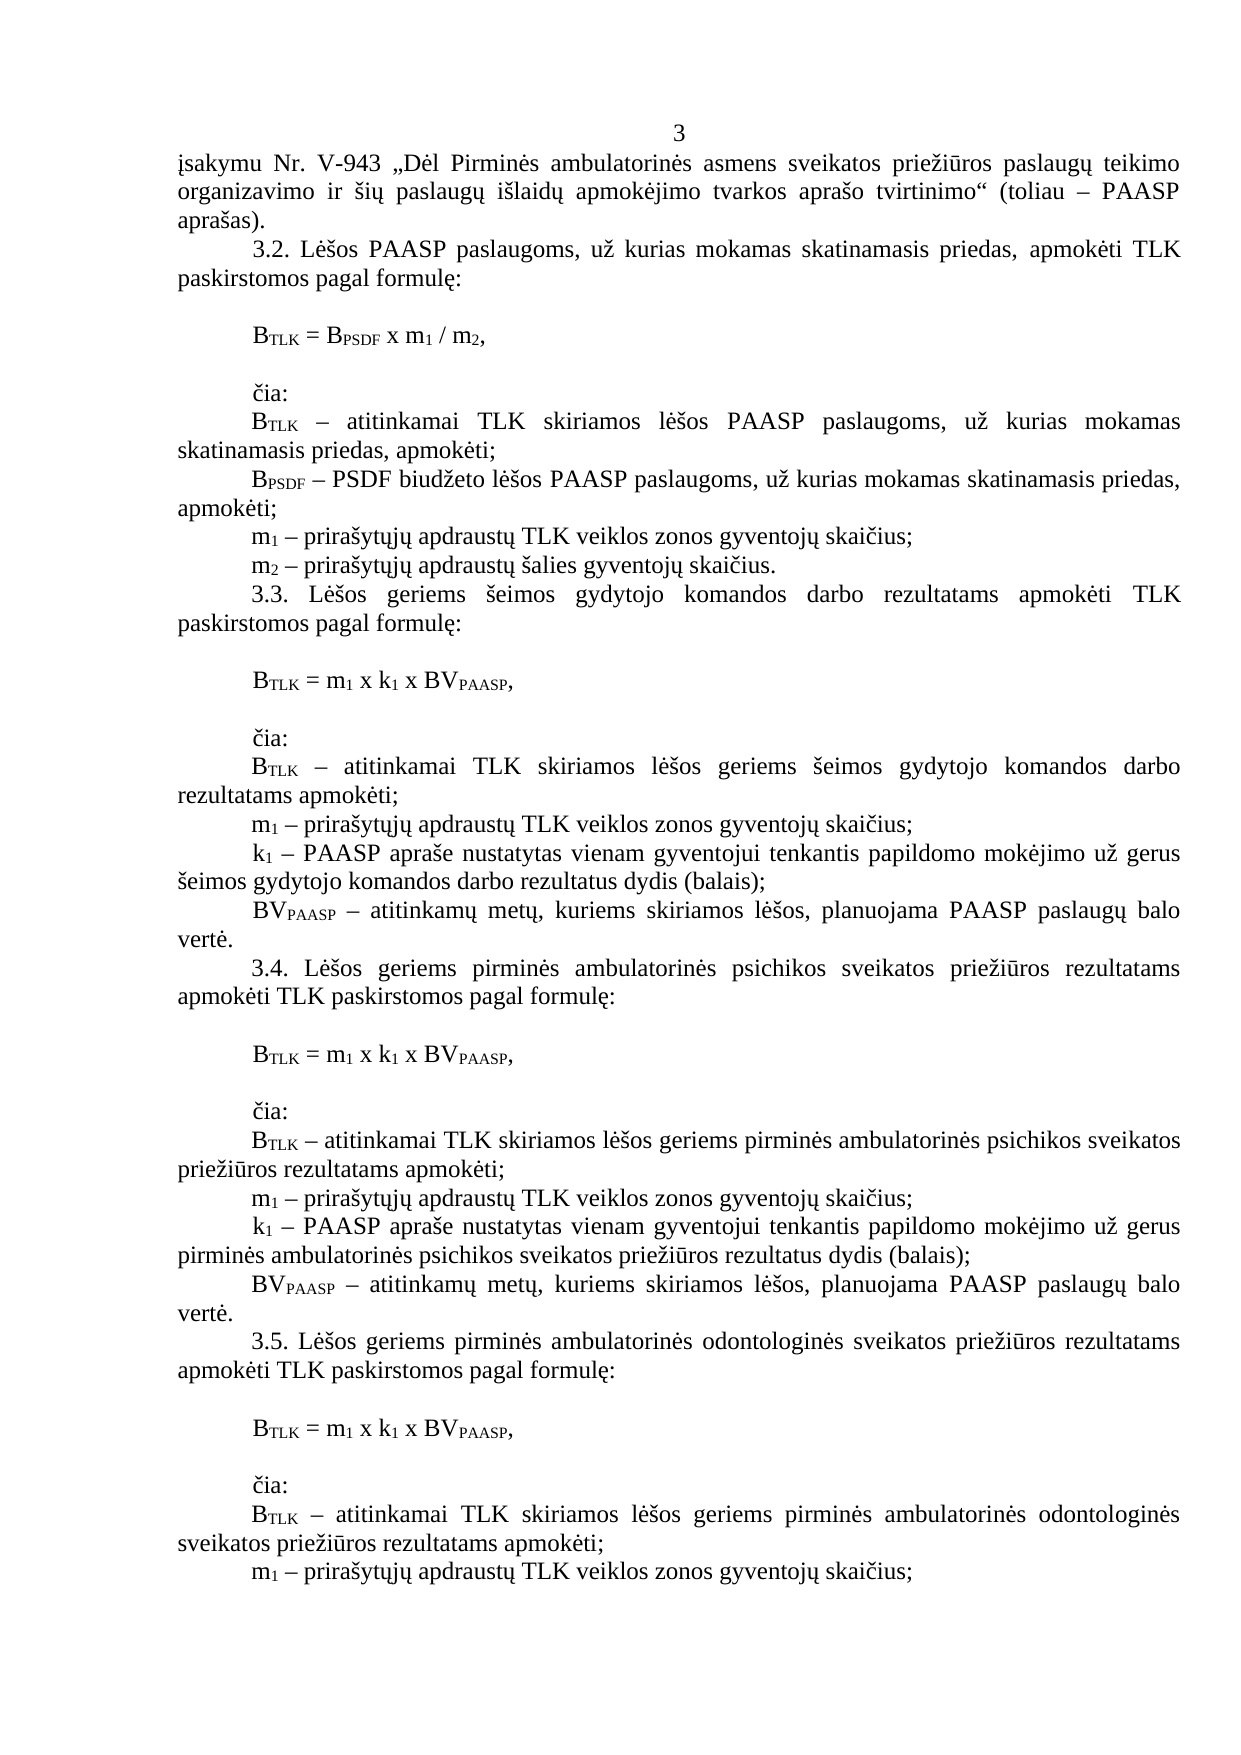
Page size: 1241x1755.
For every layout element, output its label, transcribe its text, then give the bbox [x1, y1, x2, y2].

text 3.5. Lėšos geriems pirminės ambulatorinės odontologinės sveikatos priežiūros rezultatams apmokėti TLK paskirstomos pagal formulę: [177, 1326, 1181, 1384]
text m2 – prirašytųjų apdraustų šalies gyventojų skaičius. [177, 550, 1181, 579]
text BTLK = BPSDF x m1 / m2, [177, 320, 1181, 349]
text 3.3. Lėšos geriems šeimos gydytojo komandos darbo rezultatams apmokėti TLK paskirstomos pagal formulę: [177, 579, 1181, 636]
text BPSDF – PSDF biudžeto lėšos PAASP paslaugoms, už kurias mokamas skatinamasis priedas, apmokėti; [177, 464, 1181, 521]
text BTLK = m1 x k1 x BVPAASP, [177, 1413, 1181, 1441]
text BTLK – atitinkamai TLK skiriamos lėšos geriems pirminės ambulatorinės psichikos sveikatos priežiūros rezultatams apmokėti; [177, 1125, 1181, 1183]
text 3.4. Lėšos geriems pirminės ambulatorinės psichikos sveikatos priežiūros rezultatams apmokėti TLK paskirstomos pagal formulę: [177, 953, 1181, 1010]
text m1 – prirašytųjų apdraustų TLK veiklos zonos gyventojų skaičius; [177, 1556, 1181, 1585]
text k1 – PAASP apraše nustatytas vienam gyventojui tenkantis papildomo mokėjimo už gerus šeimos gydytojo komandos darbo rezultatus dydis (balais); [177, 838, 1181, 895]
text BVPAASP – atitinkamų metų, kuriems skiriamos lėšos, planuojama PAASP paslaugų balo vertė. [177, 1269, 1181, 1326]
text BTLK – atitinkamai TLK skiriamos lėšos geriems šeimos gydytojo komandos darbo rezultatams apmokėti; [177, 751, 1181, 809]
text m1 – prirašytųjų apdraustų TLK veiklos zonos gyventojų skaičius; [177, 1183, 1181, 1211]
text BTLK = m1 x k1 x BVPAASP, [177, 665, 1181, 694]
text čia: [177, 723, 1181, 751]
text čia: [177, 1470, 1181, 1499]
text m1 – prirašytųjų apdraustų TLK veiklos zonos gyventojų skaičius; [177, 521, 1181, 550]
text čia: [177, 1096, 1181, 1125]
text m1 – prirašytųjų apdraustų TLK veiklos zonos gyventojų skaičius; [177, 809, 1181, 838]
text įsakymu Nr. V-943 „Dėl Pirminės ambulatorinės asmens sveikatos priežiūros paslaugų teikimo organizavimo ir šių paslaugų išlaidų apmokėjimo tvarkos aprašo tvirtinimo“ (toliau – PAASP aprašas). [177, 148, 1181, 234]
text k1 – PAASP apraše nustatytas vienam gyventojui tenkantis papildomo mokėjimo už gerus pirminės ambulatorinės psichikos sveikatos priežiūros rezultatus dydis (balais); [177, 1211, 1181, 1269]
text BVPAASP – atitinkamų metų, kuriems skiriamos lėšos, planuojama PAASP paslaugų balo vertė. [177, 895, 1181, 953]
text BTLK = m1 x k1 x BVPAASP, [177, 1039, 1181, 1068]
text čia: [177, 378, 1181, 406]
text 3.2. Lėšos PAASP paslaugoms, už kurias mokamas skatinamasis priedas, apmokėti TLK paskirstomos pagal formulę: [177, 234, 1181, 291]
text BTLK – atitinkamai TLK skiriamos lėšos PAASP paslaugoms, už kurias mokamas skatinamasis priedas, apmokėti; [177, 406, 1181, 464]
text BTLK – atitinkamai TLK skiriamos lėšos geriems pirminės ambulatorinės odontologinės sveikatos priežiūros rezultatams apmokėti; [177, 1499, 1181, 1556]
